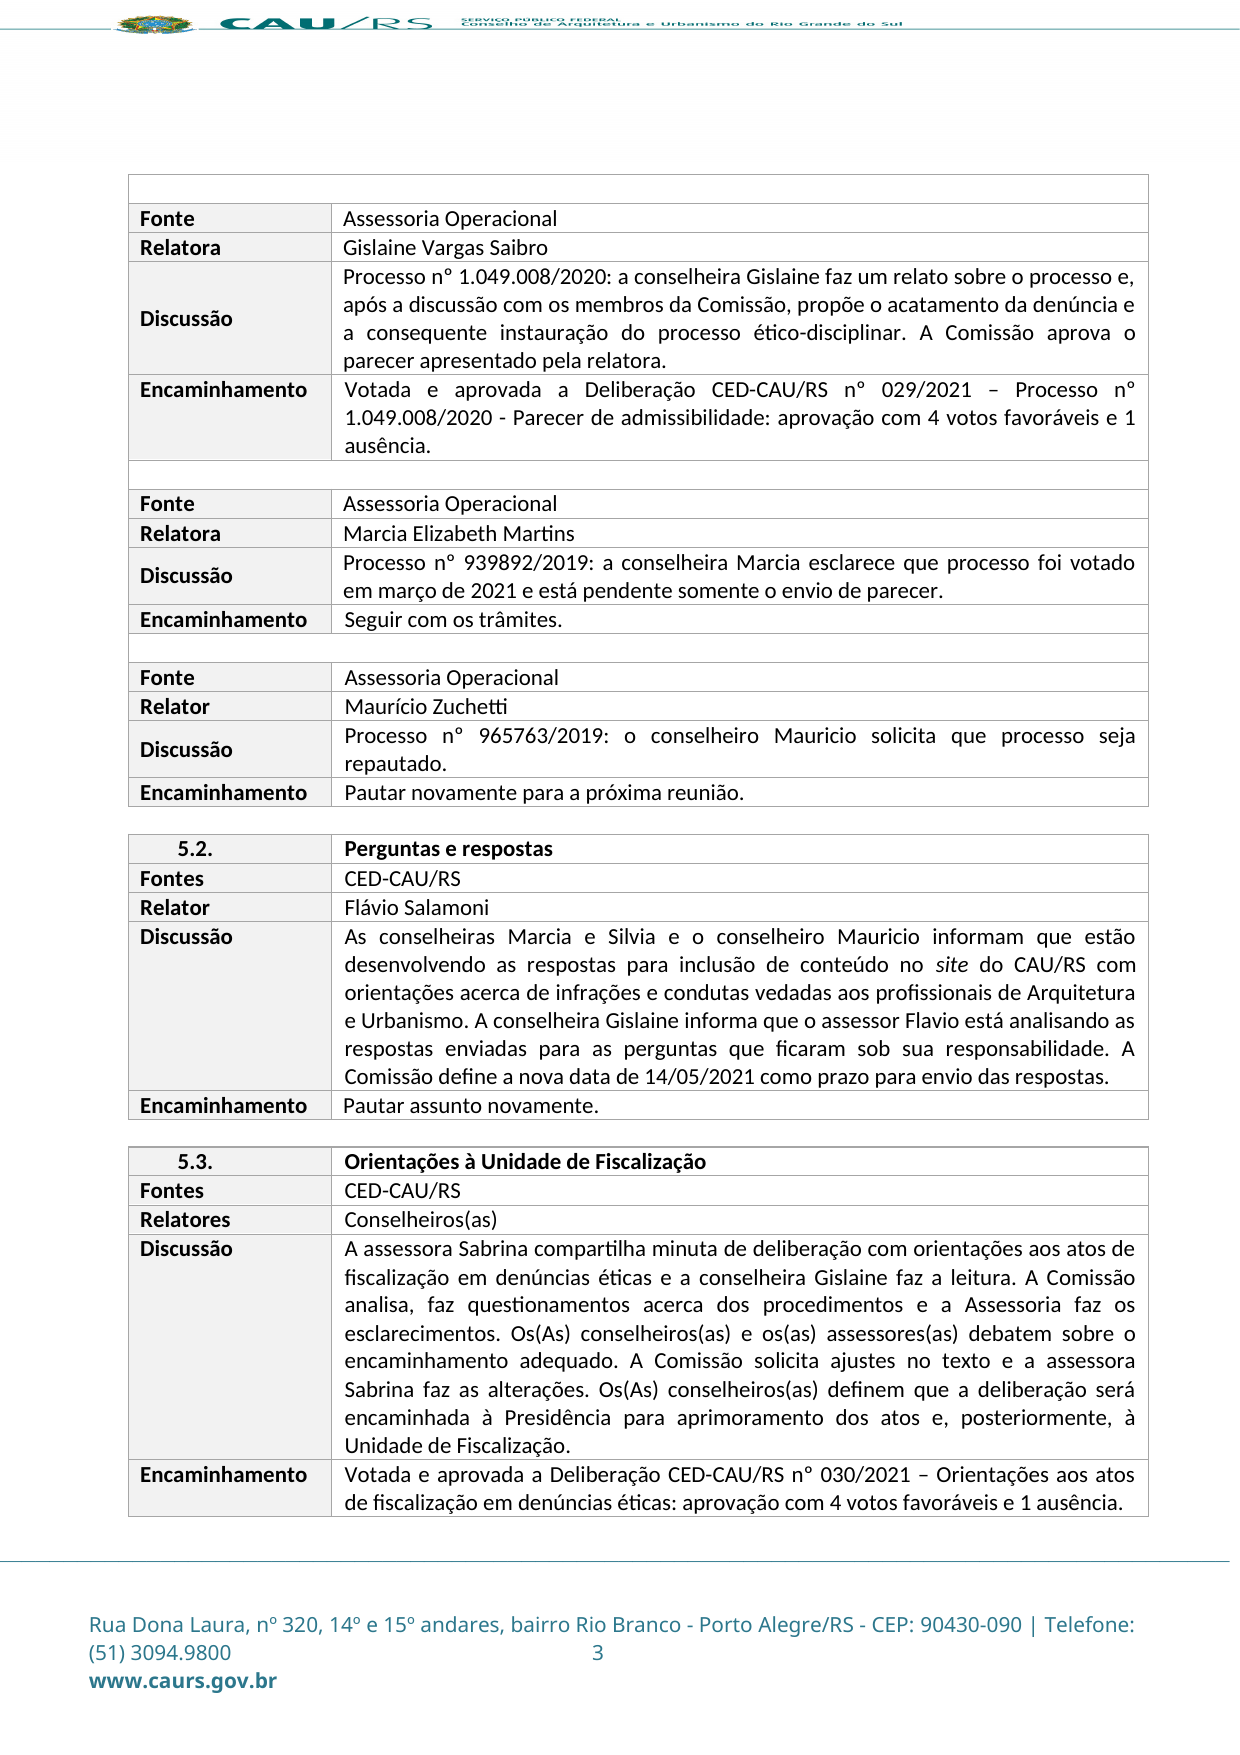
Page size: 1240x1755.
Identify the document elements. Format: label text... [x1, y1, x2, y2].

table_cell Processo nº 1.049.008/2020: a conselheira Gislaine faz um relato sobre o processo e, após a discussão com os membros da Comissão, propõe o acatamento da denúncia e a consequente instauração do processo ético-disciplinar. A Comissão aprova o parecer apresentado pela relatora. [332, 262, 1148, 374]
table_cell [129, 461, 1148, 488]
table_cell Encaminhamento [129, 375, 331, 459]
table_cell Discussão [129, 1235, 331, 1459]
table_cell Fontes [129, 864, 331, 892]
table_cell Fontes [129, 1176, 331, 1204]
table_cell Fonte [129, 204, 331, 232]
table_cell Discussão [129, 922, 331, 1090]
table_cell A assessora Sabrina compartilha minuta de deliberação com orientações aos atos de fiscalização em denúncias éticas e a conselheira Gislaine faz a leitura. A Comissão analisa, faz questionamentos acerca dos procedimentos e a Assessoria faz os esclarecimentos. Os(As) conselheiros(as) e os(as) assessores(as) debatem sobre o encaminhamento adequado. A Comissão solicita ajustes no texto e a assessora Sabrina faz as alterações. Os(As) conselheiros(as) definem que a deliberação será encaminhada à Presidência para aprimoramento dos atos e, posteriormente, à Unidade de Fiscalização. [332, 1235, 1148, 1459]
table_cell Encaminhamento [129, 778, 331, 806]
table_cell Orientações à Unidade de Fiscalização [332, 1148, 1148, 1175]
table_cell Relatores [129, 1206, 331, 1233]
table_cell CED-CAU/RS [332, 864, 1148, 892]
table_cell Relator [129, 893, 331, 921]
table_cell CED-CAU/RS [332, 1176, 1148, 1204]
table_cell Assessoria Operacional [332, 490, 1148, 518]
table_cell Discussão [129, 262, 331, 374]
table_cell Perguntas e respostas [332, 835, 1148, 863]
table_cell [129, 634, 1148, 662]
table_cell Votada e aprovada a Deliberação CED-CAU/RS nº 030/2021 – Orientações aos atos de fiscalização em denúncias éticas: aprovação com 4 votos favoráveis e 1 ausência. [332, 1460, 1148, 1516]
table_cell Pautar novamente para a próxima reunião. [332, 778, 1148, 806]
table_cell Relator [129, 692, 331, 720]
table_cell Discussão [129, 548, 331, 604]
table_cell Seguir com os trâmites. [332, 605, 1148, 633]
table_cell [129, 835, 331, 863]
table_cell Encaminhamento [129, 1460, 331, 1516]
table_cell Assessoria Operacional [332, 204, 1148, 232]
table_cell [129, 1148, 331, 1175]
table_cell Relatora [129, 233, 331, 261]
table_cell Assessoria Operacional [332, 663, 1148, 691]
table_cell As conselheiras Marcia e Silvia e o conselheiro Mauricio informam que estão desenvolvendo as respostas para inclusão de conteúdo no site do CAU/RS com orientações acerca de infrações e condutas vedadas aos profissionais de Arquitetura e Urbanismo. A conselheira Gislaine informa que o assessor Flavio está analisando as respostas enviadas para as perguntas que ficaram sob sua responsabilidade. A Comissão define a nova data de 14/05/2021 como prazo para envio das respostas. [332, 922, 1148, 1090]
table_cell [129, 1120, 1148, 1146]
table_cell Fonte [129, 663, 331, 691]
table_cell [129, 807, 1148, 833]
table_cell Conselheiros(as) [332, 1206, 1148, 1233]
table_cell Pautar assunto novamente. [332, 1091, 1148, 1119]
table_cell [129, 175, 1148, 203]
table_cell Processo nº 965763/2019: o conselheiro Mauricio solicita que processo seja repautado. [332, 721, 1148, 777]
table_cell Marcia Elizabeth Martins [332, 519, 1148, 547]
table_cell Discussão [129, 721, 331, 777]
table_cell Gislaine Vargas Saibro [332, 233, 1148, 261]
table_cell Processo nº 939892/2019: a conselheira Marcia esclarece que processo foi votado em março de 2021 e está pendente somente o envio de parecer. [332, 548, 1148, 604]
table_cell Relatora [129, 519, 331, 547]
table_cell Flávio Salamoni [332, 893, 1148, 921]
table_cell Encaminhamento [129, 1091, 331, 1119]
table_cell Maurício Zuchetti [332, 692, 1148, 720]
table_cell Fonte [129, 490, 331, 518]
table_cell Encaminhamento [129, 605, 331, 633]
table_cell Votada e aprovada a Deliberação CED-CAU/RS nº 029/2021 – Processo nº 1.049.008/2020 - Parecer de admissibilidade: aprovação com 4 votos favoráveis e 1 ausência. [332, 375, 1148, 459]
